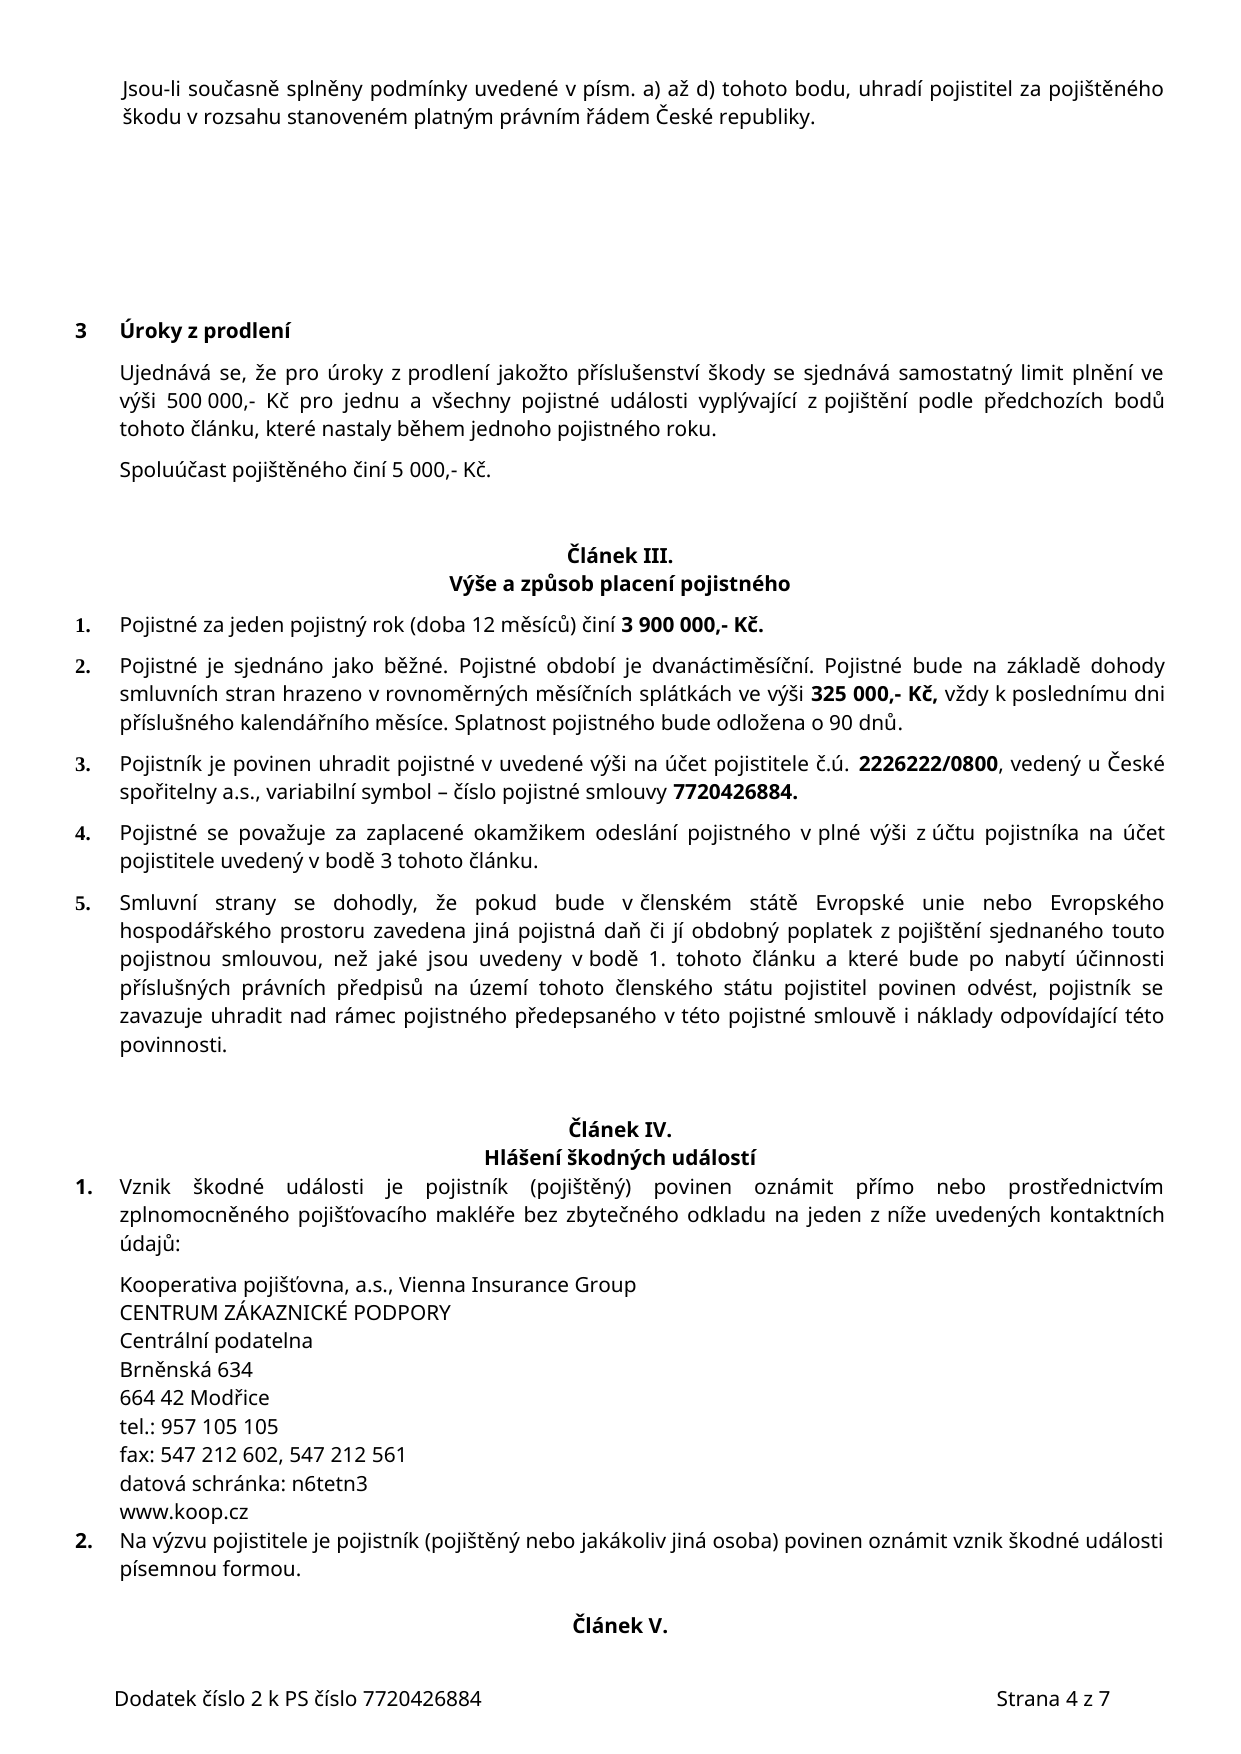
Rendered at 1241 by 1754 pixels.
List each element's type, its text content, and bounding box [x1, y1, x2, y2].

text www.koop.cz [119, 1497, 1165, 1526]
text tel.: 957 105 105 [119, 1412, 1165, 1440]
text datová schránka: n6tetn3 [119, 1469, 1165, 1497]
list Pojistné za jeden pojistný rok (doba 12 měsíců) činí 3 900 000,- Kč. [75, 610, 1165, 638]
text CENTRUM ZÁKAZNICKÉ PODPORY [119, 1298, 1165, 1327]
text 664 42 Modřice [119, 1383, 1165, 1412]
text Ujednává se, že pro úroky z prodlení jakožto příslušenství škody se sjednává samostatný limit plnění ve výši 500 000,- Kč pro jednu a všechny pojistné události vyplývající z pojištění podle předchozích bodů tohoto článku, které nastaly během jednoho pojistného roku. [119, 358, 1165, 443]
text Výše a způsob placení pojistného [75, 569, 1165, 598]
text Centrální podatelna [119, 1327, 1165, 1355]
list Vznik škodné události je pojistník (pojištěný) povinen oznámit přímo nebo prostřednictvím zplnomocněného pojišťovacího makléře bez zbytečného odkladu na jeden z níže uvedených kontaktních údajů: [75, 1172, 1165, 1257]
list Pojistné je sjednáno jako běžné. Pojistné období je dvanáctiměsíční. Pojistné bude na základě dohody smluvních stran hrazeno v rovnoměrných měsíčních splátkách ve výši 325 000,- Kč, vždy k poslednímu dni příslušného kalendářního měsíce. Splatnost pojistného bude odložena o 90 dnů. [75, 651, 1165, 736]
text Článek V. [75, 1611, 1165, 1639]
list Smluvní strany se dohodly, že pokud bude v členském státě Evropské unie nebo Evropského hospodářského prostoru zavedena jiná pojistná daň či jí obdobný poplatek z pojištění sjednaného touto pojistnou smlouvou, než jaké jsou uvedeny v bodě 1. tohoto článku a které bude po nabytí účinnosti příslušných právních předpisů na území tohoto členského státu pojistitel povinen odvést, pojistník se zavazuje uhradit nad rámec pojistného předepsaného v této pojistné smlouvě i náklady odpovídající této povinnosti. [75, 888, 1165, 1058]
text fax: 547 212 602, 547 212 561 [119, 1440, 1165, 1469]
text Brněnská 634 [119, 1355, 1165, 1383]
text Jsou-li současně splněny podmínky uvedené v písm. a) až d) tohoto bodu, uhradí pojistitel za pojištěného škodu v rozsahu stanoveném platným právním řádem České republiky. [122, 74, 1165, 131]
text Spoluúčast pojištěného činí 5 000,- Kč. [119, 455, 1165, 484]
list Na výzvu pojistitele je pojistník (pojištěný nebo jakákoliv jiná osoba) povinen oznámit vznik škodné události písemnou formou. [75, 1526, 1165, 1583]
text Hlášení škodných událostí [75, 1143, 1165, 1172]
list Pojistník je povinen uhradit pojistné v uvedené výši na účet pojistitele č.ú. 2226222/0800, vedený u České spořitelny a.s., variabilní symbol – číslo pojistné smlouvy 7720426884. [75, 749, 1165, 806]
list Pojistné se považuje za zaplacené okamžikem odeslání pojistného v plné výši z účtu pojistníka na účet pojistitele uvedený v bodě 3 tohoto článku. [75, 818, 1165, 875]
list Úroky z prodlení [75, 317, 1165, 345]
text Článek III. [75, 541, 1165, 569]
text Kooperativa pojišťovna, a.s., Vienna Insurance Group [119, 1270, 1165, 1298]
text Článek IV. [75, 1115, 1165, 1143]
